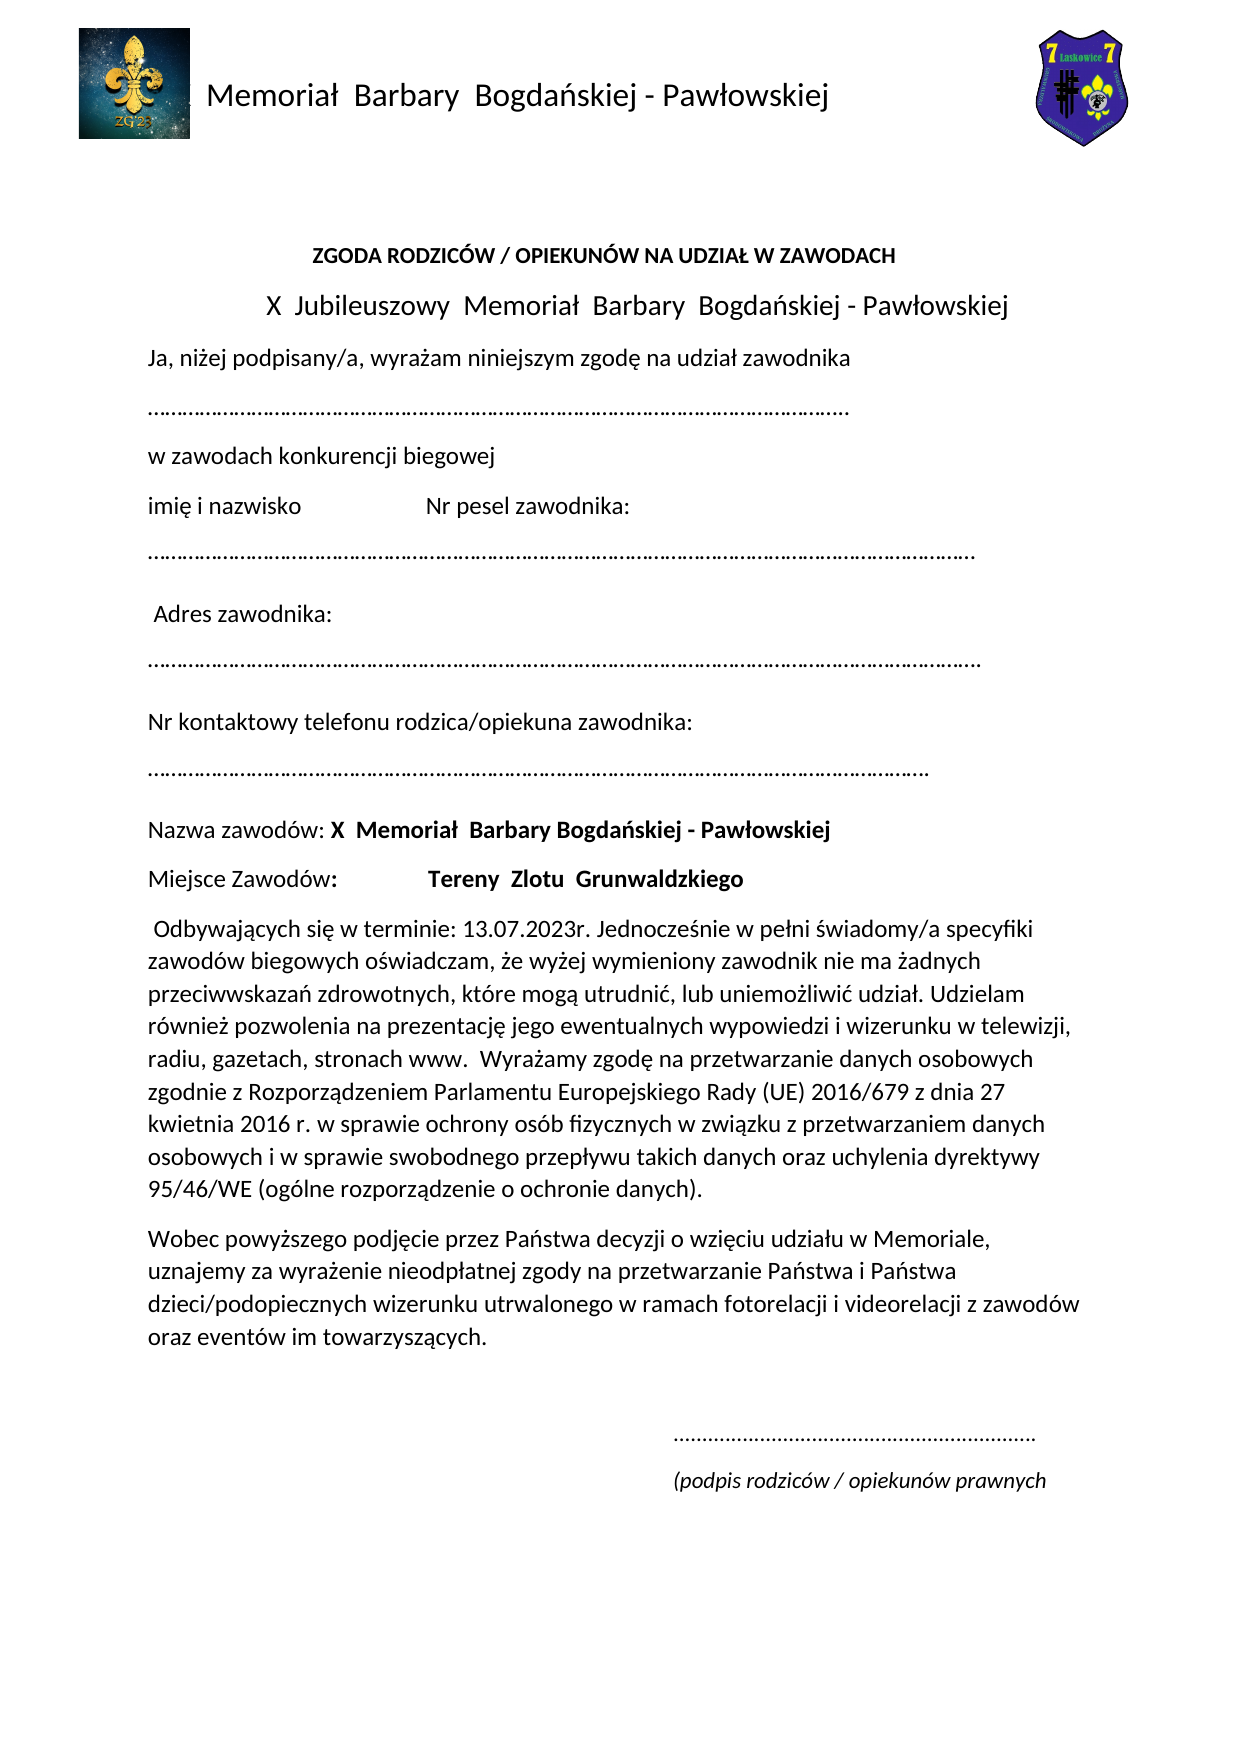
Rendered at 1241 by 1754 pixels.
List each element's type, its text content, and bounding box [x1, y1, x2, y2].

text X Jubileuszowy Memoriał Barbary Bogdańskiej - Pawłowskiej [148, 287, 1093, 323]
text Nr kontaktowy telefonu rodzica/opiekuna zawodnika: ………………………………………………………………………………………………………………………. [148, 706, 1093, 782]
text Wobec powyższego podjęcie przez Państwa decyzji o wzięciu udziału w Memoriale, uznajemy za wyrażenie nieodpłatnej zgody na przetwarzanie Państwa i Państwa dzieci/podopiecznych wizerunku utrwalonego w ramach fotorelacji i videorelacji z zawodów oraz eventów im towarzyszących. [148, 1223, 1093, 1351]
text w zawodach konkurencji biegowej [148, 441, 1093, 471]
text ZGODA RODZICÓW / OPIEKUNÓW NA UDZIAŁ W ZAWODACH [148, 241, 1093, 269]
text Miejsce Zawodów: Tereny Zlotu Grunwaldzkiego [148, 863, 1093, 894]
text Adres zawodnika: ………………………………………………………………………………………………………………………………. [148, 598, 1093, 674]
text imię i nazwisko Nr pesel zawodnika: ……………………………………………………………………………………………………………………………… [148, 490, 1093, 566]
text (podpis rodziców / opiekunów prawnych [148, 1466, 1093, 1494]
text Nazwa zawodów: X Memoriał Barbary Bogdańskiej - Pawłowskiej [148, 814, 1093, 845]
text ………………………………………………………………………………………………………….. [148, 391, 1093, 422]
text Ja, niżej podpisany/a, wyrażam niniejszym zgodę na udział zawodnika [148, 342, 1093, 372]
text ............................................................... [148, 1419, 1093, 1447]
text Odbywających się w terminie: 13.07.2023r. Jednocześnie w pełni świadomy/a specyfiki zawodów biegowych oświadczam, że wyżej wymieniony zawodnik nie ma żadnych przeciwwskazań zdrowotnych, które mogą utrudnić, lub uniemożliwić udział. Udzielam również pozwolenia na prezentację jego ewentualnych wypowiedzi i wizerunku w telewizji, radiu, gazetach, stronach www. Wyrażamy zgodę na przetwarzanie danych osobowych zgodnie z Rozporządzeniem Parlamentu Europejskiego Rady (UE) 2016/679 z dnia 27 kwietnia 2016 r. w sprawie ochrony osób fizycznych w związku z przetwarzaniem danych osobowych i w sprawie swobodnego przepływu takich danych oraz uchylenia dyrektywy 95/46/WE (ogólne rozporządzenie o ochronie danych). [148, 913, 1093, 1204]
